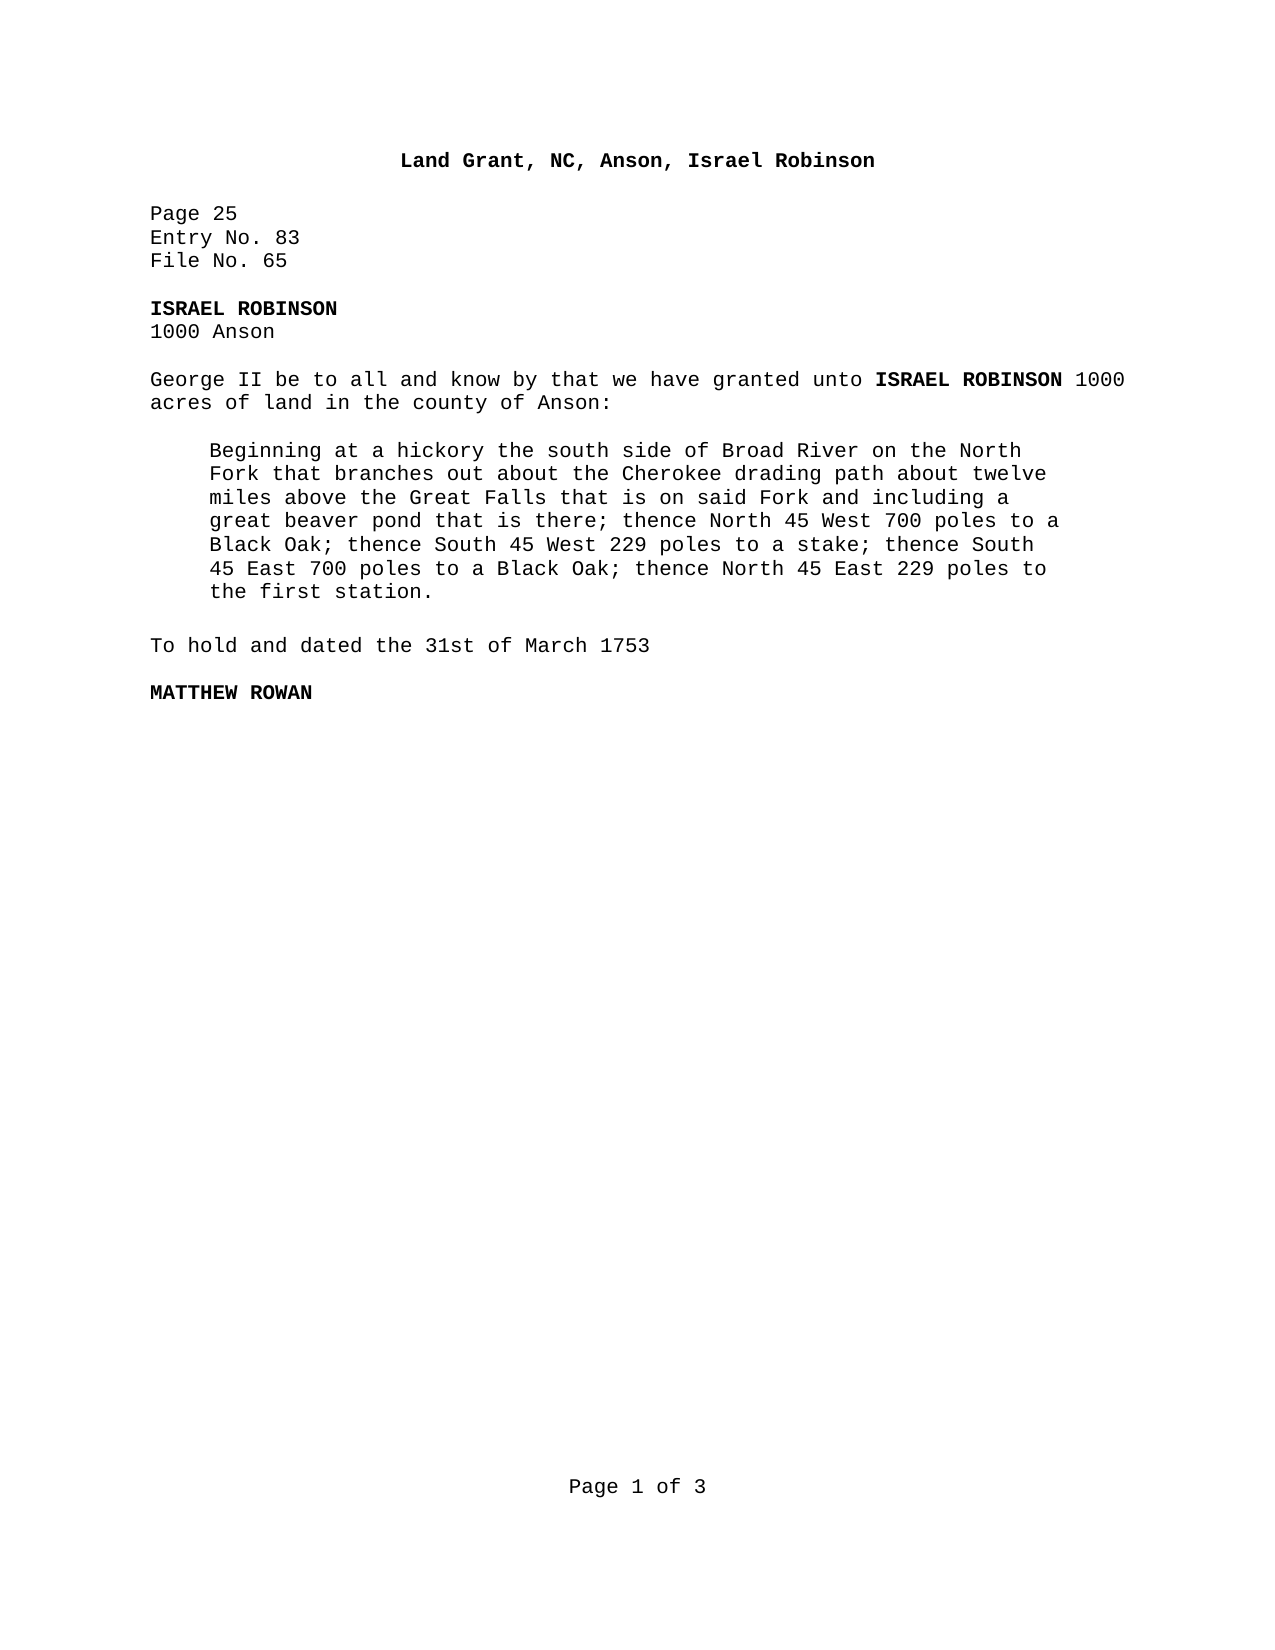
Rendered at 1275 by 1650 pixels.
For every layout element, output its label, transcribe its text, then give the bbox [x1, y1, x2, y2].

text To hold and dated the 31st of March 1753 [150, 634, 1125, 658]
text 1000 Anson [150, 321, 1125, 345]
text Matthew Rowan [150, 682, 1125, 706]
text Page 25 [150, 203, 1125, 227]
text File No. 65 [150, 250, 1125, 274]
text George II be to all and know by that we have granted unto Israel Robinson 1000 acres of land in the county of Anson: [150, 369, 1125, 416]
text Beginning at a hickory the south side of Broad River on the North Fork that branches out about the Cherokee drading path about twelve miles above the Great Falls that is on said Fork and including a great beaver pond that is there; thence North 45 West 700 poles to a Black Oak; thence South 45 West 229 poles to a stake; thence South 45 East 700 poles to a Black Oak; thence North 45 East 229 poles to the first station. [209, 439, 1066, 605]
text Israel Robinson [150, 298, 1125, 321]
text Entry No. 83 [150, 227, 1125, 250]
